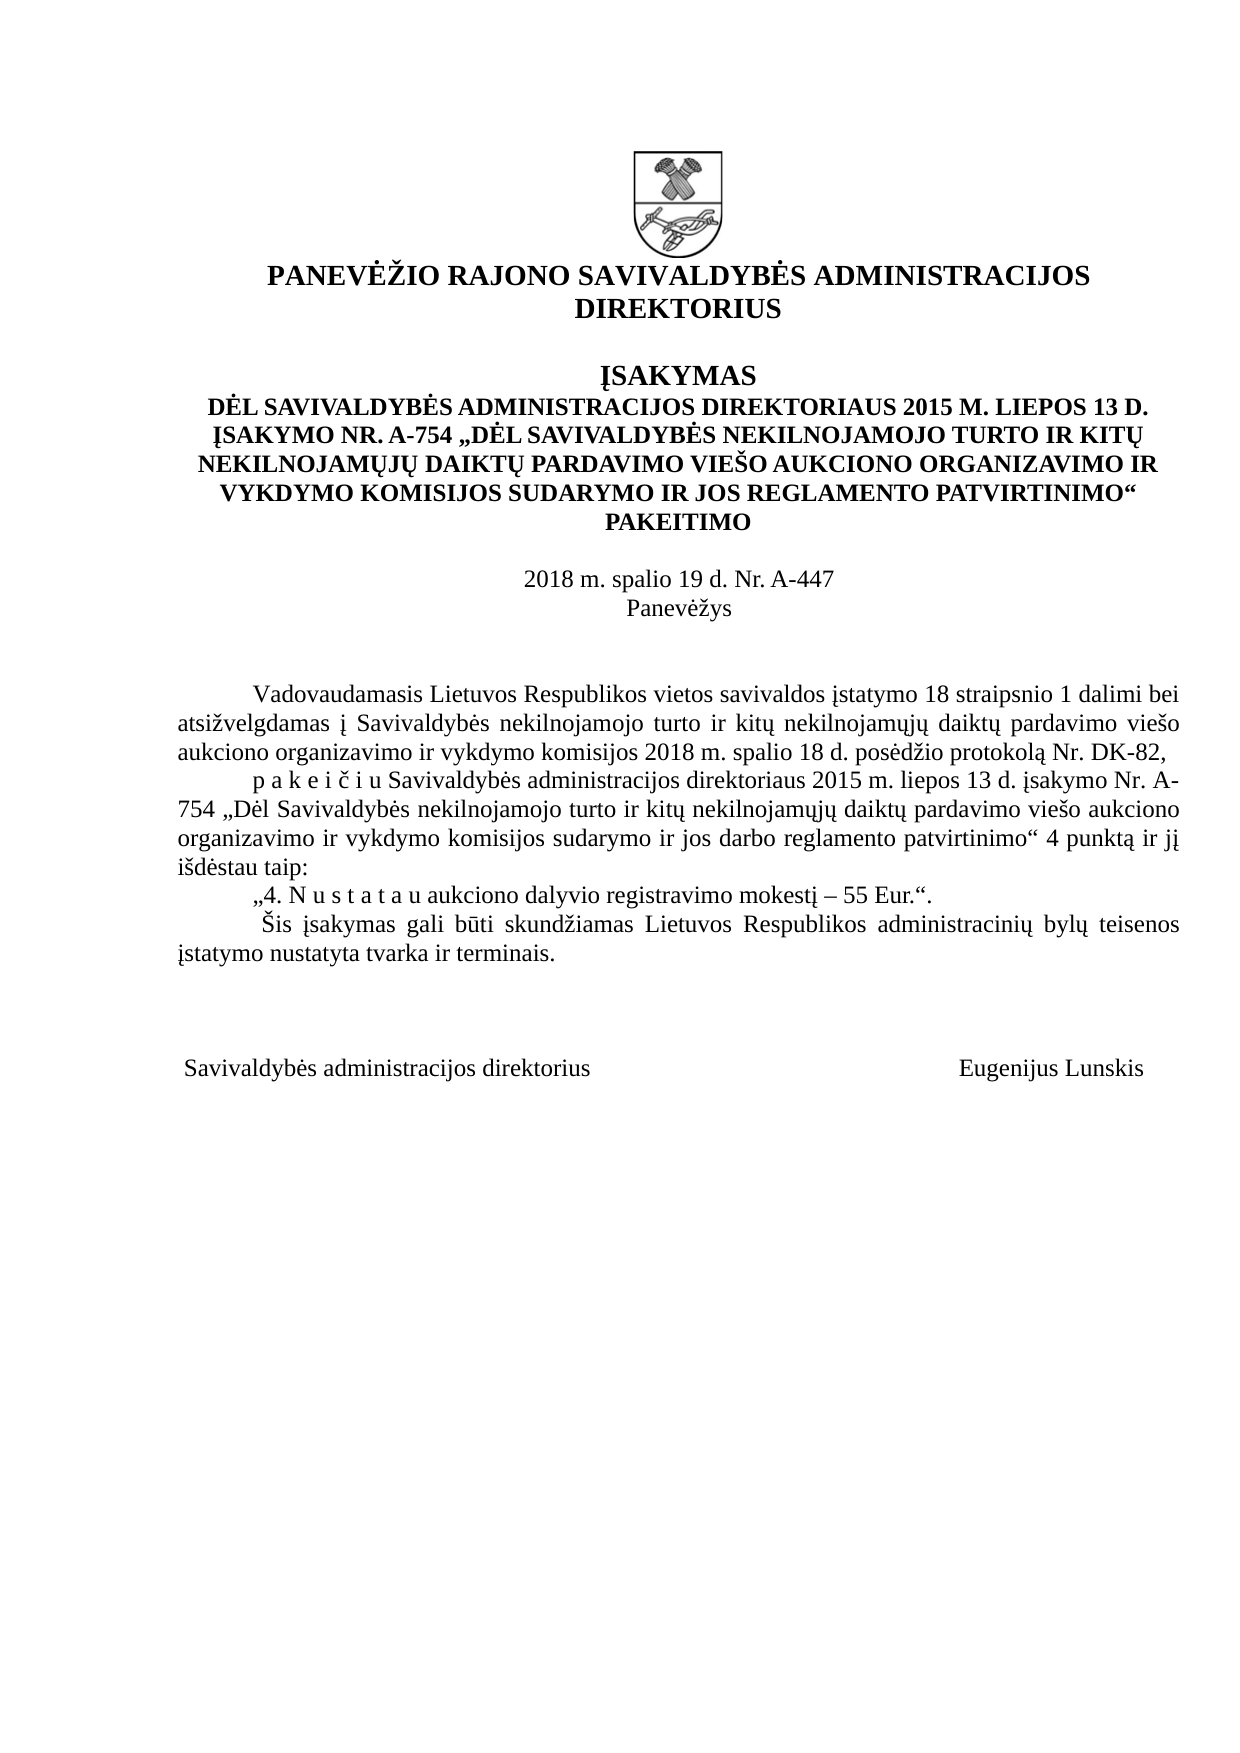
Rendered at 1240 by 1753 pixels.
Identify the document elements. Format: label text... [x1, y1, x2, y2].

text 2018 m. spalio 19 d. Nr. A-447 [177, 564, 1181, 593]
text „4. N u s t a t a u aukciono dalyvio registravimo mokestį – 55 Eur.“. [177, 881, 1181, 909]
text ĮSAKYMAS [177, 358, 1179, 392]
text DIREKTORIUS [177, 291, 1179, 325]
text Savivaldybės administracijos direktorius Eugenijus Lunskis [177, 1053, 1181, 1082]
text p a k e i č i u Savivaldybės administracijos direktoriaus 2015 m. liepos 13 d. įsakymo Nr. A-754 „Dėl Savivaldybės nekilnojamojo turto ir kitų nekilnojamųjų daiktų pardavimo viešo aukciono organizavimo ir vykdymo komisijos sudarymo ir jos darbo reglamento patvirtinimo“ 4 punktą ir jį išdėstau taip: [177, 766, 1181, 881]
text Šis įsakymas gali būti skundžiamas Lietuvos Respublikos administracinių bylų teisenos įstatymo nustatyta tvarka ir terminais. [177, 909, 1181, 967]
text Panevėžys [177, 593, 1181, 622]
text Vadovaudamasis Lietuvos Respublikos vietos savivaldos įstatymo 18 straipsnio 1 dalimi bei atsižvelgdamas į Savivaldybės nekilnojamojo turto ir kitų nekilnojamųjų daiktų pardavimo viešo aukciono organizavimo ir vykdymo komisijos 2018 m. spalio 18 d. posėdžio protokolą Nr. DK-82, [177, 679, 1181, 766]
text DĖL SAVIVALDYBĖS ADMINISTRACIJOS DIREKTORIAUS 2015 M. LIEPOS 13 D. ĮSAKYMO NR. A-754 „DĖL SAVIVALDYBĖS NEKILNOJAMOJO TURTO IR KITŲ NEKILNOJAMŲJŲ DAIKTŲ PARDAVIMO VIEŠO AUKCIONO ORGANIZAVIMO IR VYKDYMO KOMISIJOS SUDARYMO IR JOS REGLAMENTO PATVIRTINIMO“ PAKEITIMO [177, 392, 1179, 536]
text PANEVĖŽIO RAJONO SAVIVALDYBĖS ADMINISTRACIJOS [177, 258, 1181, 291]
